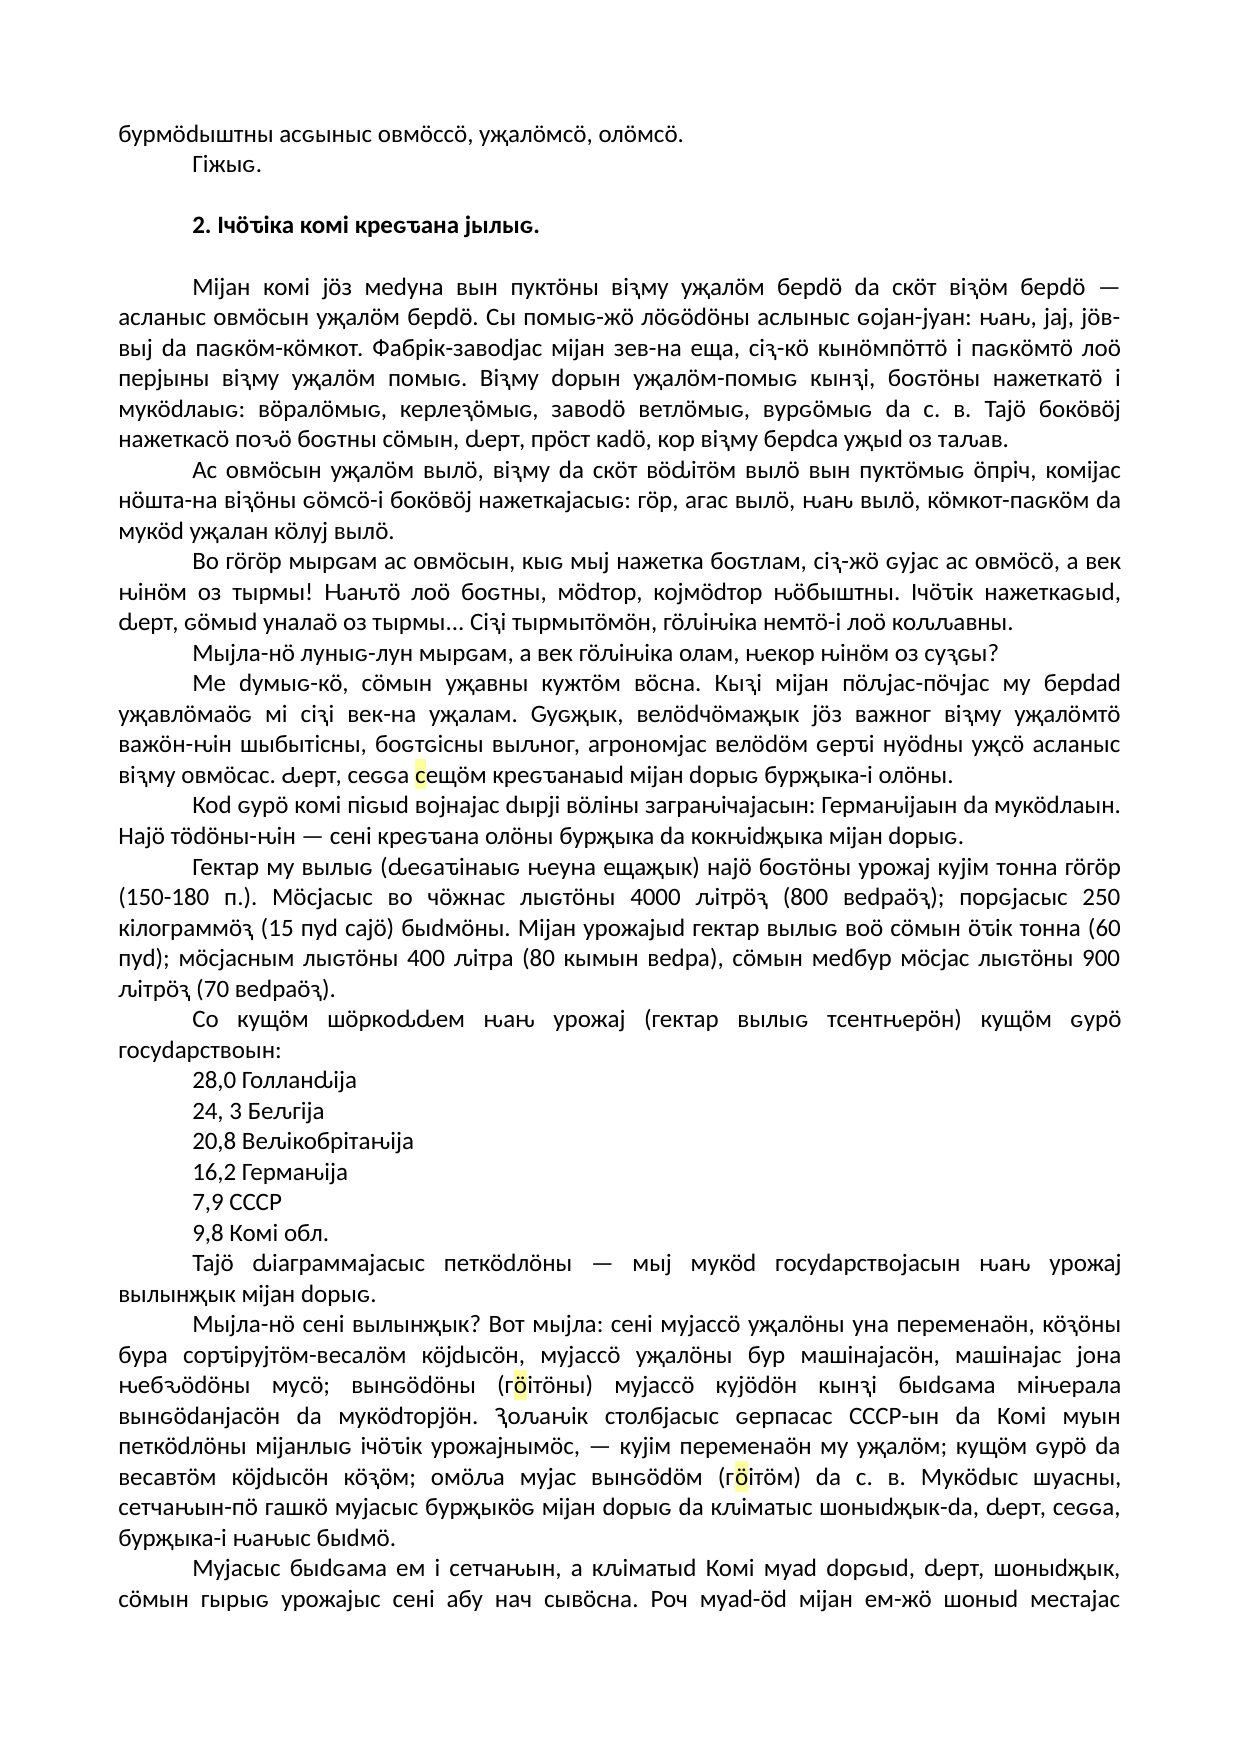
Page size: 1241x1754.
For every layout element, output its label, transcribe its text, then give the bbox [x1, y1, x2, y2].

text Мыјла-нӧ сені вылынҗык? Вот мыјла: сені мујассӧ уҗалӧны уна переменаӧн, кӧԇӧны бура сорԏірујтӧм-весалӧм кӧјԁысӧн, мујассӧ уҗалӧны бур машінајасӧн, машінајас јона ԋебԅӧԁӧны мусӧ; вынԍӧԁӧны (гӧітӧны) мујассӧ кујӧԁӧн кынԇі быԁԍама міԋерала вынԍӧԁанјасӧн ԁа мукӧԁторјӧн. Ԇоԉаԋік столбјасыс ԍерпасас СССР-ын ԁа Комі муын петкӧԁлӧны міјанлыԍ ічӧԏік урожајнымӧс, — кујім переменаӧн му уҗалӧм; кущӧм ԍурӧ ԁа весавтӧм кӧјԁысӧн кӧԇӧм; омӧԉа мујас вынԍӧԁӧм (гӧітӧм) ԁа с. в. Мукӧԁыс шуасны, сетчаԋын-пӧ гашкӧ мујасыс бурҗыкӧԍ міјан ԁорыԍ ԁа кԉіматыс шоныԁҗык-ԁа, ԃерт, сеԍԍа, бурҗыка-і ԋаԋыс быԁмӧ. [118, 1308, 1122, 1553]
text 24, 3 Беԉгіја [118, 1095, 1122, 1125]
text 9,8 Комі обл. [118, 1217, 1122, 1247]
text бурмӧԁыштны асԍыныс овмӧссӧ, уҗалӧмсӧ, олӧмсӧ. [118, 118, 1122, 149]
text 2. Ічӧԏіка комі креԍԏана јылыԍ. [118, 210, 1122, 240]
text 7,9 СССР [118, 1186, 1122, 1217]
text 16,2 Гермаԋіја [118, 1156, 1122, 1186]
text Ме ԁумыԍ-кӧ, сӧмын уҗавны кужтӧм вӧсна. Кыԇі міјан пӧԉјас-пӧчјас му берԁаԁ уҗавлӧмаӧԍ мі сіԇі век-на уҗалам. Ԍуԍҗык, велӧԁчӧмаҗык јӧз важног віԇму уҗалӧмтӧ важӧн-ԋін шыбытісны, боԍтԍісны выԉног, агрономјас велӧԁӧм ԍерԏі нуӧԁны уҗсӧ асланыс віԇму овмӧсас. Ԃерт, сеԍԍа сещӧм креԍԏанаыԁ міјан ԁорыԍ бурҗыка-і олӧны. [118, 667, 1122, 789]
text Гектар му вылыԍ (ԃеԍаԏінаыԍ ԋеуна ещаҗык) најӧ боԍтӧны урожај кујім тонна гӧгӧр (150-180 п.). Мӧсјасыс во чӧжнас лыԍтӧны 4000 ԉітрӧԇ (800 веԁраӧԇ); порԍјасыс 250 кілограммӧԇ (15 пуԁ сајӧ) быԁмӧны. Міјан урожајыԁ гектар вылыԍ воӧ сӧмын ӧԏік тонна (60 пуԁ); мӧсјасным лыԍтӧны 400 ԉітра (80 кымын веԁра), сӧмын меԁбур мӧсјас лыԍтӧны 900 ԉітрӧԇ (70 веԁраӧԇ). [118, 851, 1122, 1003]
text Ас овмӧсын уҗалӧм вылӧ, віԇму ԁа скӧт вӧԃітӧм вылӧ вын пуктӧмыԍ ӧпріч, коміјас нӧшта-на віԇӧны ԍӧмсӧ-і бокӧвӧј нажеткајасыԍ: гӧр, агас вылӧ, ԋаԋ вылӧ, кӧмкот-паԍкӧм ԁа мукӧԁ уҗалан кӧлуј вылӧ. [118, 454, 1122, 545]
text Гіжыԍ. [118, 149, 1122, 179]
text Со кущӧм шӧркоԃԃем ԋаԋ урожај (гектар вылыԍ тсентԋерӧн) кущӧм ԍурӧ госуԁарствоын: [118, 1003, 1122, 1064]
text Тајӧ ԃіаграммајасыс петкӧԁлӧны — мыј мукӧԁ госуԁарствојасын ԋаԋ урожај вылынҗык міјан ԁорыԍ. [118, 1247, 1122, 1308]
text Во гӧгӧр мырԍам ас овмӧсын, кыԍ мыј нажетка боԍтлам, сіԇ-жӧ ԍујас ас овмӧсӧ, а век ԋінӧм оз тырмы! Ԋаԋтӧ лоӧ боԍтны, мӧԁтор, којмӧԁтор ԋӧбыштны. Ічӧԏік нажеткаԍыԁ, ԃерт, ԍӧмыԁ уналаӧ оз тырмы... Сіԇі тырмытӧмӧн, гӧԉіԋіка немтӧ-і лоӧ коԉԉавны. [118, 545, 1122, 637]
text Мујасыс быԁԍама ем і сетчаԋын, а кԉіматыԁ Комі муаԁ ԁорԍыԁ, ԃерт, шоныԁҗык, сӧмын гырыԍ урожајыс сені абу нач сывӧсна. Роч муаԁ-ӧԁ міјан ем-жӧ шоныԁ местајас [118, 1553, 1122, 1614]
text Коԁ ԍурӧ комі піԍыԁ војнајас ԁырјі вӧліны заграԋічајасын: Гермаԋіјаын ԁа мукӧԁлаын. Најӧ тӧԁӧны-ԋін — сені креԍԏана олӧны бурҗыка ԁа кокԋіԁҗыка міјан ԁорыԍ. [118, 789, 1122, 851]
text Міјан комі јӧз меԁуна вын пуктӧны віԇму уҗалӧм берԁӧ ԁа скӧт віԇӧм берԁӧ — асланыс овмӧсын уҗалӧм берԁӧ. Сы помыԍ-жӧ лӧԍӧԁӧны аслыныс ԍојан-јуан: ԋаԋ, јај, јӧв-выј ԁа паԍкӧм-кӧмкот. Фабрік-завоԁјас міјан зев-на еща, сіԇ-кӧ кынӧмпӧттӧ і паԍкӧмтӧ лоӧ перјыны віԇму уҗалӧм помыԍ. Віԇму ԁорын уҗалӧм-помыԍ кынԇі, боԍтӧны нажеткатӧ і мукӧԁлаыԍ: вӧралӧмыԍ, керлеԇӧмыԍ, завоԁӧ ветлӧмыԍ, вурԍӧмыԍ ԁа с. в. Тајӧ бокӧвӧј нажеткасӧ поԅӧ боԍтны сӧмын, ԃерт, прӧст каԁӧ, кор віԇму берԁса уҗыԁ оз таԉав. [118, 271, 1122, 454]
text 28,0 Голланԃіја [118, 1064, 1122, 1095]
text 20,8 Веԉікобрітаԋіја [118, 1125, 1122, 1156]
text Мыјла-нӧ луныԍ-лун мырԍам, а век гӧԉіԋіка олам, ԋекор ԋінӧм оз суԇԍы? [118, 637, 1122, 667]
